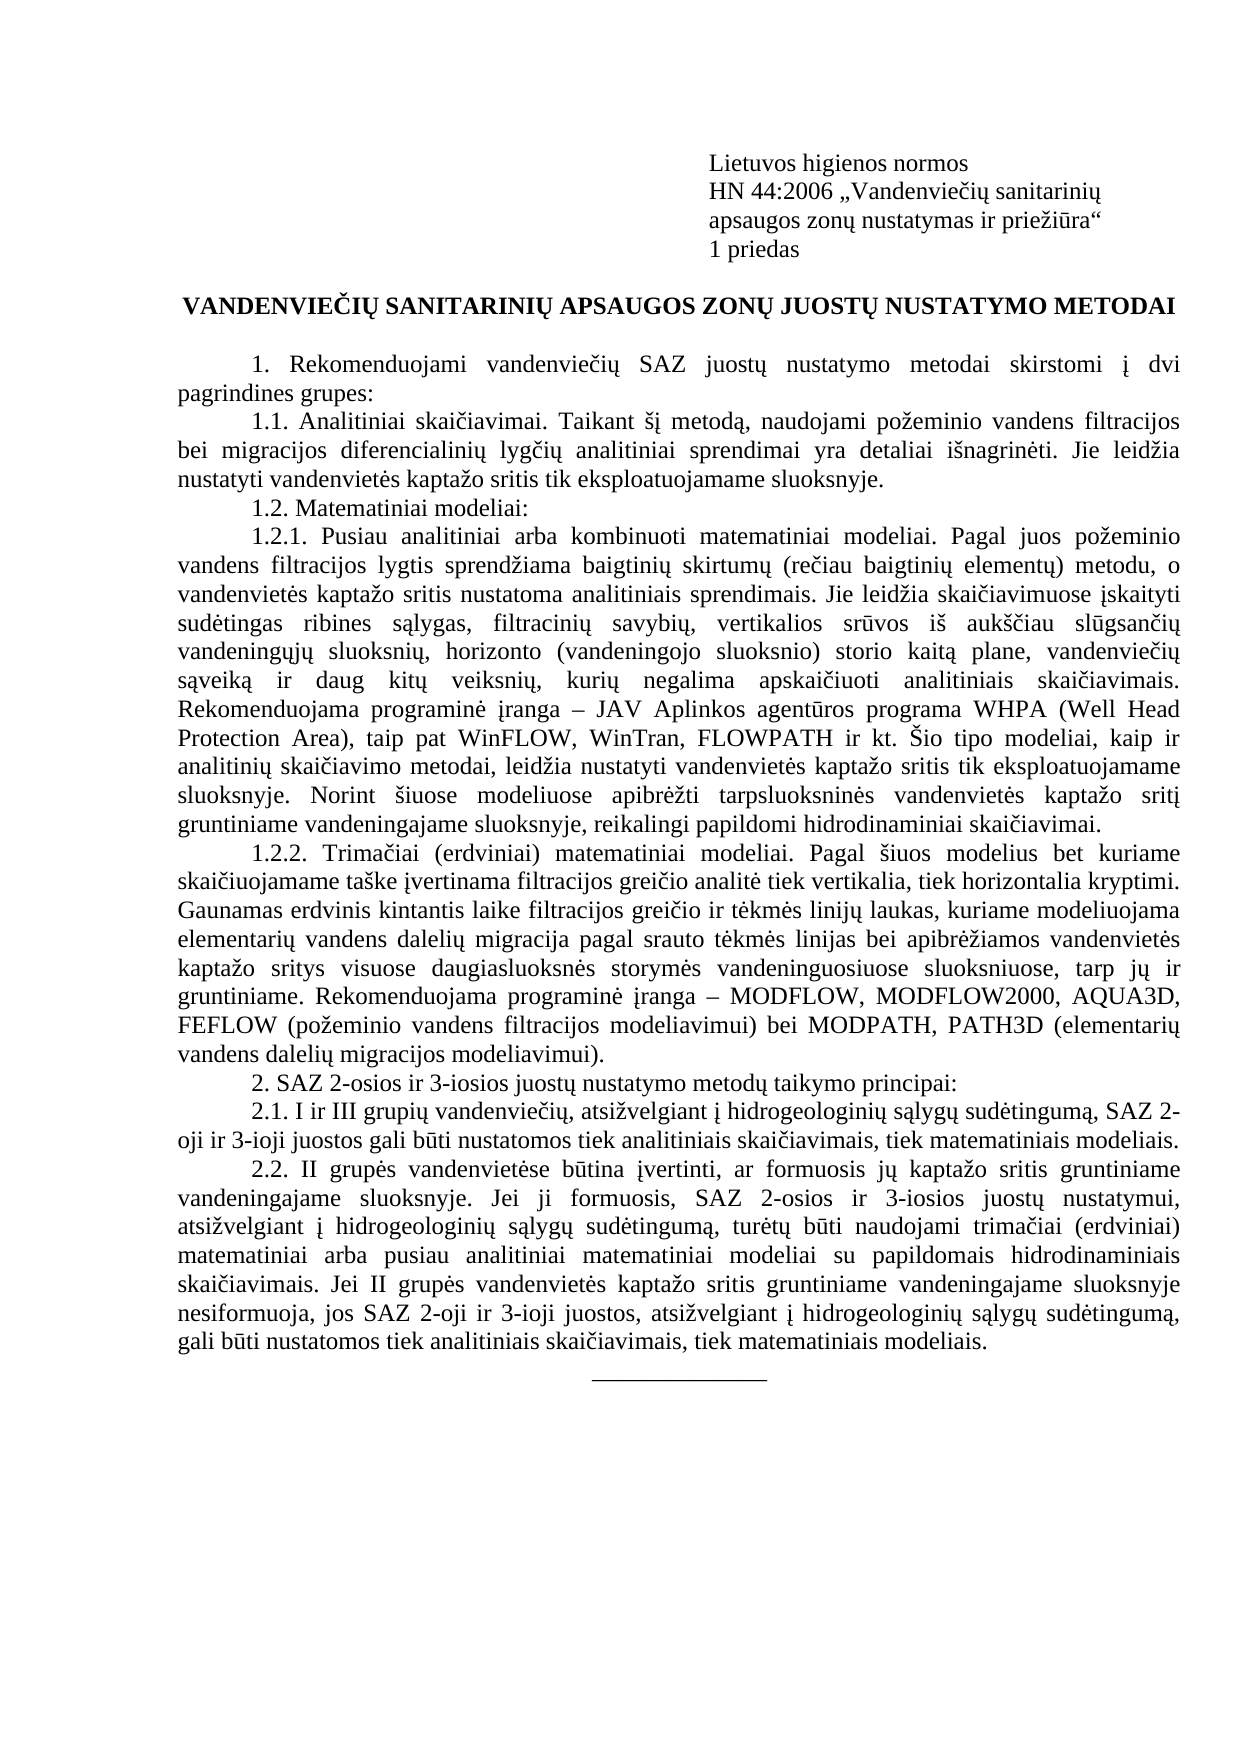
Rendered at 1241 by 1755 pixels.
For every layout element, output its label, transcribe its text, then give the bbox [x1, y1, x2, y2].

text ______________ [177, 1355, 1181, 1384]
text HN 44:2006 „Vandenviečių sanitarinių [177, 176, 1181, 205]
text 2.2. II grupės vandenvietėse būtina įvertinti, ar formuosis jų kaptažo sritis gruntiniame vandeningajame sluoksnyje. Jei ji formuosis, SAZ 2-osios ir 3-iosios juostų nustatymui, atsižvelgiant į hidrogeologinių sąlygų sudėtingumą, turėtų būti naudojami trimačiai (erdviniai) matematiniai arba pusiau analitiniai matematiniai modeliai su papildomais hidrodinaminiais skaičiavimais. Jei II grupės vandenvietės kaptažo sritis gruntiniame vandeningajame sluoksnyje nesiformuoja, jos SAZ 2-oji ir 3-ioji juostos, atsižvelgiant į hidrogeologinių sąlygų sudėtingumą, gali būti nustatomos tiek analitiniais skaičiavimais, tiek matematiniais modeliais. [177, 1154, 1181, 1355]
text 2.1. I ir III grupių vandenviečių, atsižvelgiant į hidrogeologinių sąlygų sudėtingumą, SAZ 2-oji ir 3-ioji juostos gali būti nustatomos tiek analitiniais skaičiavimais, tiek matematiniais modeliais. [177, 1096, 1181, 1154]
text Lietuvos higienos normos [177, 148, 1181, 176]
text VANDENVIEČIŲ SANITARINIŲ APSAUGOS ZONŲ JUOSTŲ NUSTATYMO METODAI [177, 291, 1181, 320]
text 1.2.2. Trimačiai (erdviniai) matematiniai modeliai. Pagal šiuos modelius bet kuriame skaičiuojamame taške įvertinama filtracijos greičio analitė tiek vertikalia, tiek horizontalia kryptimi. Gaunamas erdvinis kintantis laike filtracijos greičio ir tėkmės linijų laukas, kuriame modeliuojama elementarių vandens dalelių migracija pagal srauto tėkmės linijas bei apibrėžiamos vandenvietės kaptažo sritys visuose daugiasluoksnės storymės vandeninguosiuose sluoksniuose, tarp jų ir gruntiniame. Rekomenduojama programinė įranga – MODFLOW, MODFLOW2000, AQUA3D, FEFLOW (požeminio vandens filtracijos modeliavimui) bei MODPATH, PATH3D (elementarių vandens dalelių migracijos modeliavimui). [177, 838, 1181, 1068]
text 1.2. Matematiniai modeliai: [177, 493, 1181, 521]
text 1.1. Analitiniai skaičiavimai. Taikant šį metodą, naudojami požeminio vandens filtracijos bei migracijos diferencialinių lygčių analitiniai sprendimai yra detaliai išnagrinėti. Jie leidžia nustatyti vandenvietės kaptažo sritis tik eksploatuojamame sluoksnyje. [177, 406, 1181, 493]
text 2. SAZ 2-osios ir 3-iosios juostų nustatymo metodų taikymo principai: [177, 1068, 1181, 1096]
text 1. Rekomenduojami vandenviečių SAZ juostų nustatymo metodai skirstomi į dvi pagrindines grupes: [177, 349, 1181, 406]
text 1.2.1. Pusiau analitiniai arba kombinuoti matematiniai modeliai. Pagal juos požeminio vandens filtracijos lygtis sprendžiama baigtinių skirtumų (rečiau baigtinių elementų) metodu, o vandenvietės kaptažo sritis nustatoma analitiniais sprendimais. Jie leidžia skaičiavimuose įskaityti sudėtingas ribines sąlygas, filtracinių savybių, vertikalios srūvos iš aukščiau slūgsančių vandeningųjų sluoksnių, horizonto (vandeningojo sluoksnio) storio kaitą plane, vandenviečių sąveiką ir daug kitų veiksnių, kurių negalima apskaičiuoti analitiniais skaičiavimais. Rekomenduojama programinė įranga – JAV Aplinkos agentūros programa WHPA (Well Head Protection Area), taip pat WinFLOW, WinTran, FLOWPATH ir kt. Šio tipo modeliai, kaip ir analitinių skaičiavimo metodai, leidžia nustatyti vandenvietės kaptažo sritis tik eksploatuojamame sluoksnyje. Norint šiuose modeliuose apibrėžti tarpsluoksninės vandenvietės kaptažo sritį gruntiniame vandeningajame sluoksnyje, reikalingi papildomi hidrodinaminiai skaičiavimai. [177, 521, 1181, 838]
text apsaugos zonų nustatymas ir priežiūra“ [177, 205, 1181, 234]
text 1 priedas [177, 234, 1181, 263]
